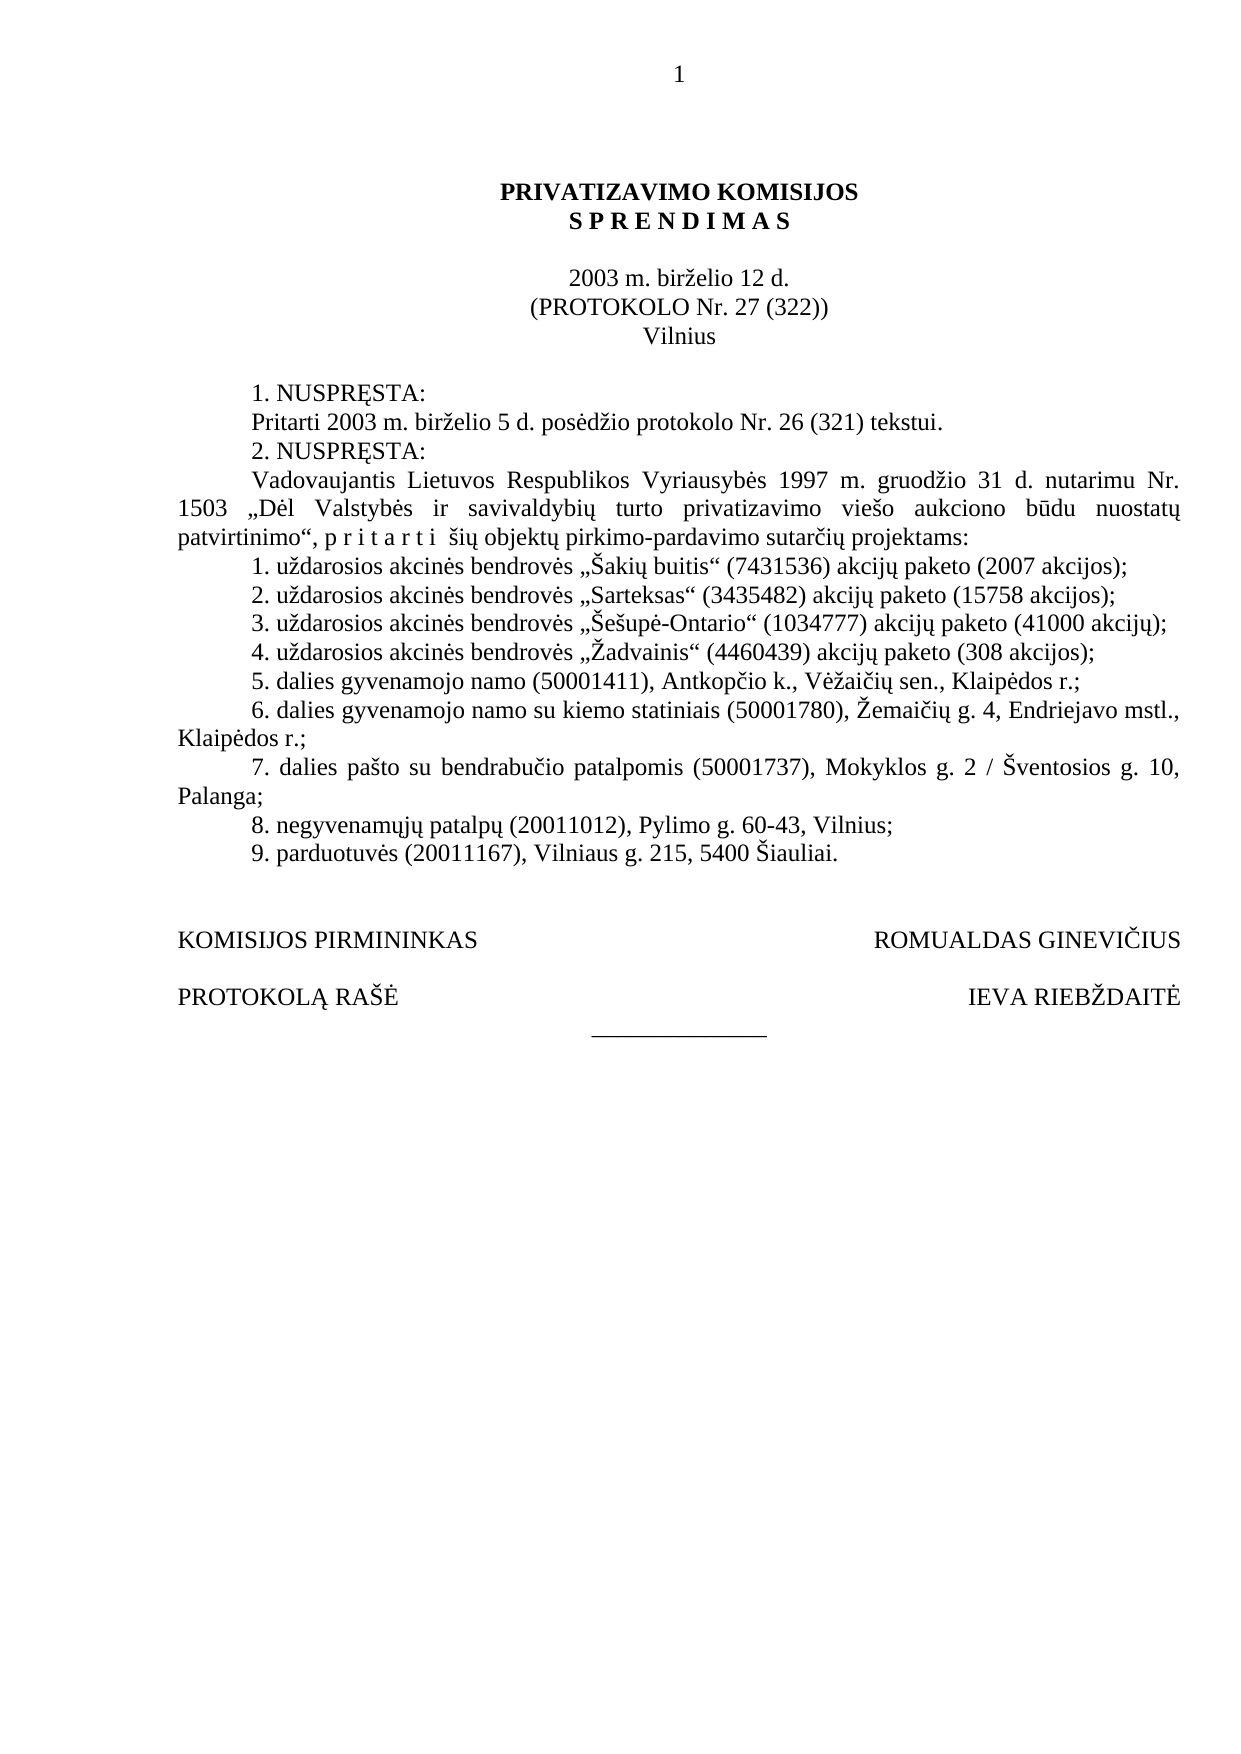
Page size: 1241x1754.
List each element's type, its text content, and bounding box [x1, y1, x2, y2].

text 4. uždarosios akcinės bendrovės „Žadvainis“ (4460439) akcijų paketo (308 akcijos); [177, 637, 1181, 666]
text KOMISIJOS PIRMININKAS ROMUALDAS GINEVIČIUS [177, 925, 1181, 953]
text 2. NUSPRĘSTA: [177, 436, 1181, 465]
text PROTOKOLĄ RAŠĖ IEVA RIEBŽDAITĖ [177, 982, 1181, 1011]
text 7. dalies pašto su bendrabučio patalpomis (50001737), Mokyklos g. 2 / Šventosios g. 10, Palanga; [177, 752, 1181, 810]
text 1. NUSPRĘSTA: [177, 378, 1181, 407]
text PRIVATIZAVIMO KOMISIJOS [177, 177, 1181, 206]
text 3. uždarosios akcinės bendrovės „Šešupė-Ontario“ (1034777) akcijų paketo (41000 akcijų); [177, 608, 1181, 637]
text 1. uždarosios akcinės bendrovės „Šakių buitis“ (7431536) akcijų paketo (2007 akcijos); [177, 551, 1181, 580]
text 2. uždarosios akcinės bendrovės „Sarteksas“ (3435482) akcijų paketo (15758 akcijos); [177, 580, 1181, 608]
text (PROTOKOLO Nr. 27 (322)) [177, 292, 1181, 321]
text 6. dalies gyvenamojo namo su kiemo statiniais (50001780), Žemaičių g. 4, Endriejavo mstl., Klaipėdos r.; [177, 695, 1181, 752]
text 2003 m. birželio 12 d. [177, 263, 1181, 292]
text 5. dalies gyvenamojo namo (50001411), Antkopčio k., Vėžaičių sen., Klaipėdos r.; [177, 666, 1181, 695]
text 9. parduotuvės (20011167), Vilniaus g. 215, 5400 Šiauliai. [177, 838, 1181, 867]
text Vadovaujantis Lietuvos Respublikos Vyriausybės 1997 m. gruodžio 31 d. nutarimu Nr. 1503 „Dėl Valstybės ir savivaldybių turto privatizavimo viešo aukciono būdu nuostatų patvirtinimo“, pritarti šių objektų pirkimo-pardavimo sutarčių projektams: [177, 465, 1181, 551]
text 8. negyvenamųjų patalpų (20011012), Pylimo g. 60-43, Vilnius; [177, 810, 1181, 838]
text Pritarti 2003 m. birželio 5 d. posėdžio protokolo Nr. 26 (321) tekstui. [177, 407, 1181, 436]
text Vilnius [177, 321, 1181, 350]
text ______________ [177, 1011, 1181, 1040]
text SPRENDIMAS [177, 206, 1181, 235]
